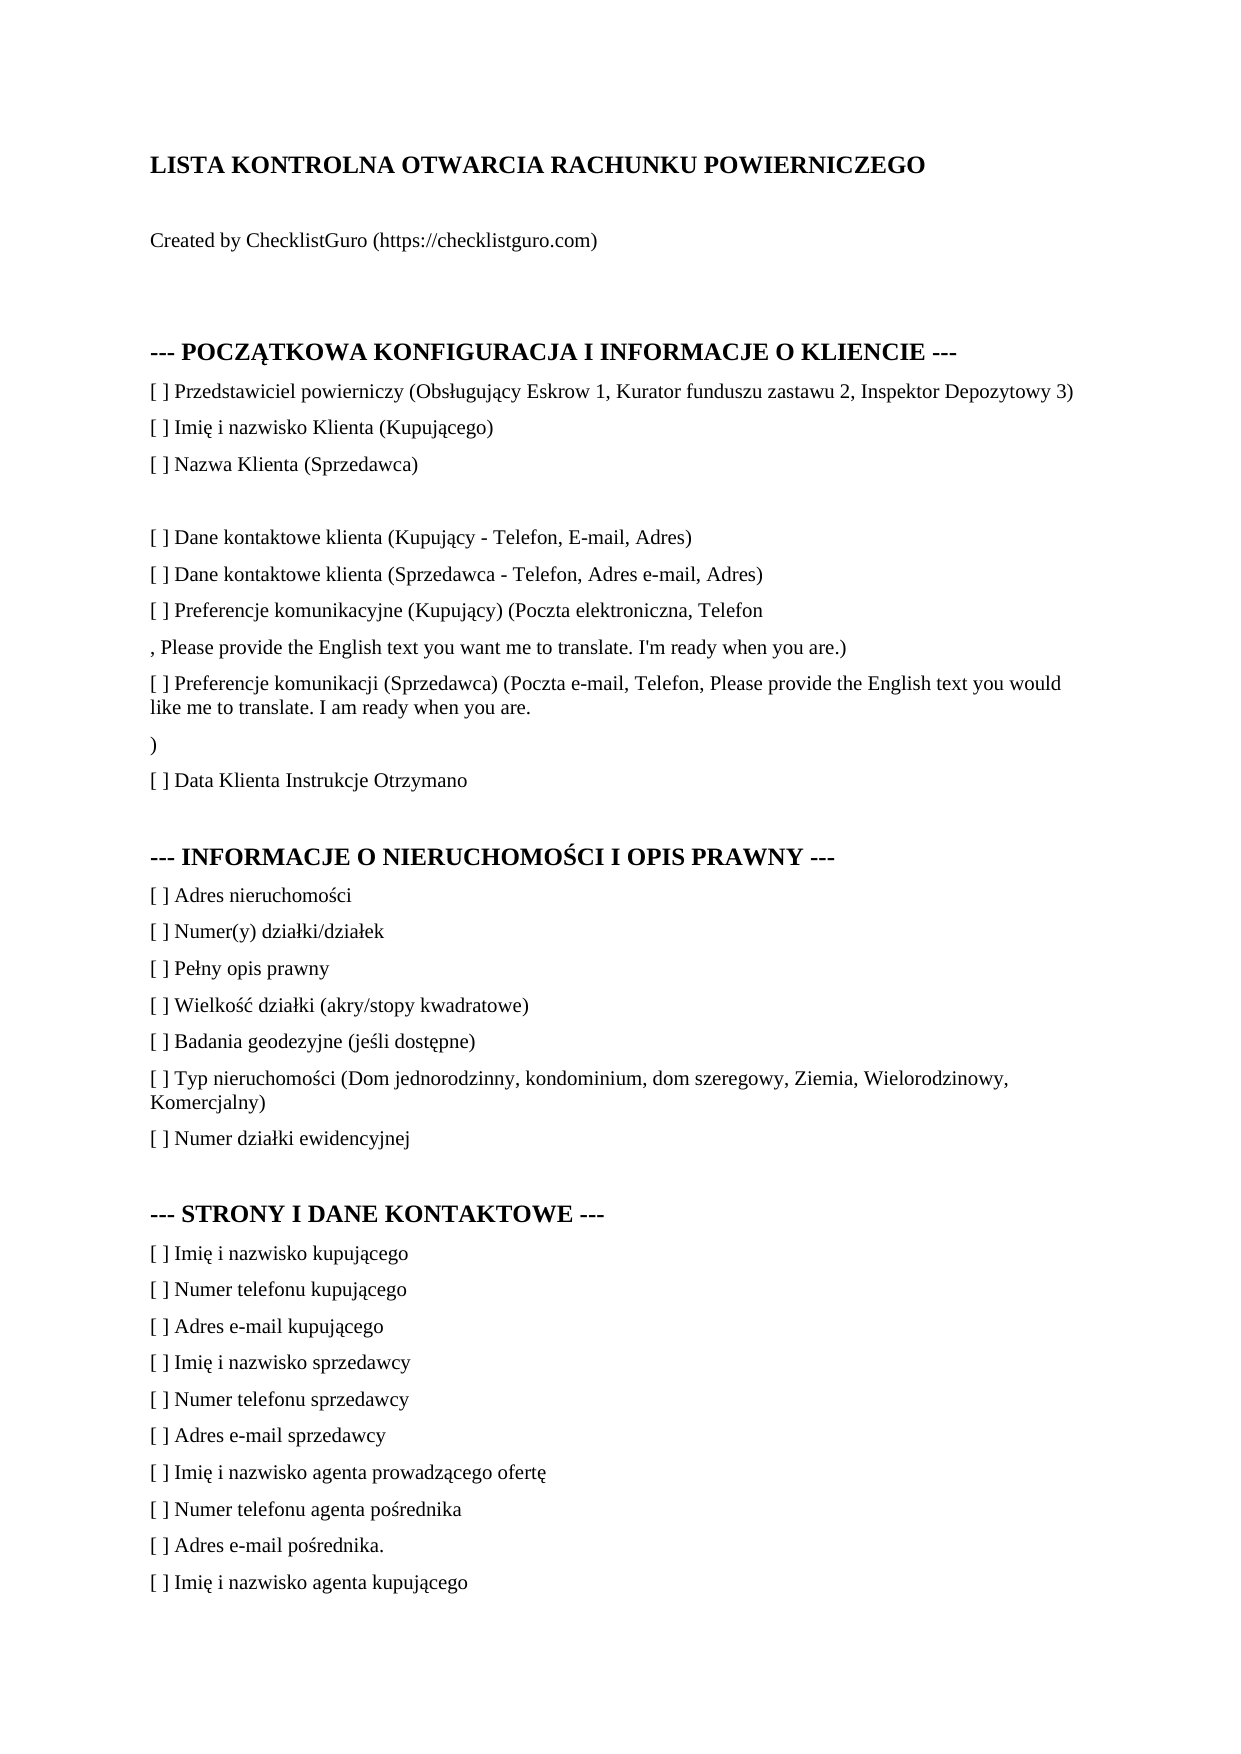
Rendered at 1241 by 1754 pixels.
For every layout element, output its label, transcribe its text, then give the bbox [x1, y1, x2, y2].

text [ ] Adres e-mail kupującego [150, 1314, 1090, 1338]
text [ ] Preferencje komunikacji (Sprzedawca) (Poczta e-mail, Telefon, Please provide the English text you would like me to translate. I am ready when you are. [150, 671, 1090, 719]
text [ ] Numer telefonu kupującego [150, 1277, 1090, 1301]
text [ ] Numer telefonu sprzedawcy [150, 1387, 1090, 1411]
text --- POCZĄTKOWA KONFIGURACJA I INFORMACJE O KLIENCIE --- [150, 337, 1090, 366]
text [ ] Numer działki ewidencyjnej [150, 1126, 1090, 1150]
text [ ] Dane kontaktowe klienta (Kupujący - Telefon, E-mail, Adres) [150, 525, 1090, 549]
text [ ] Imię i nazwisko sprzedawcy [150, 1350, 1090, 1374]
text [ ] Adres e-mail pośrednika. [150, 1533, 1090, 1557]
text ) [150, 732, 1090, 756]
text [ ] Numer telefonu agenta pośrednika [150, 1497, 1090, 1521]
text [ ] Dane kontaktowe klienta (Sprzedawca - Telefon, Adres e-mail, Adres) [150, 562, 1090, 586]
text [ ] Badania geodezyjne (jeśli dostępne) [150, 1029, 1090, 1053]
text [ ] Preferencje komunikacyjne (Kupujący) (Poczta elektroniczna, Telefon [150, 598, 1090, 622]
text [ ] Przedstawiciel powierniczy (Obsługujący Eskrow 1, Kurator funduszu zastawu 2, Inspektor Depozytowy 3) [150, 379, 1090, 403]
text [ ] Wielkość działki (akry/stopy kwadratowe) [150, 992, 1090, 1017]
text --- INFORMACJE O NIERUCHOMOŚCI I OPIS PRAWNY --- [150, 842, 1090, 870]
text , Please provide the English text you want me to translate. I'm ready when you are.) [150, 635, 1090, 659]
text [ ] Numer(y) działki/działek [150, 919, 1090, 943]
text [ ] Imię i nazwisko agenta kupującego [150, 1570, 1090, 1594]
text --- STRONY I DANE KONTAKTOWE --- [150, 1199, 1090, 1228]
text [ ] Data Klienta Instrukcje Otrzymano [150, 768, 1090, 792]
text [ ] Adres nieruchomości [150, 883, 1090, 907]
text [ ] Imię i nazwisko Klienta (Kupującego) [150, 415, 1090, 439]
text [ ] Typ nieruchomości (Dom jednorodzinny, kondominium, dom szeregowy, Ziemia, Wielorodzinowy, Komercjalny) [150, 1066, 1090, 1114]
text [ ] Imię i nazwisko agenta prowadzącego ofertę [150, 1460, 1090, 1484]
text [ ] Pełny opis prawny [150, 956, 1090, 980]
text [ ] Adres e-mail sprzedawcy [150, 1423, 1090, 1447]
text [ ] Imię i nazwisko kupującego [150, 1241, 1090, 1265]
text Created by ChecklistGuro (https://checklistguro.com) [150, 228, 1090, 252]
text LISTA KONTROLNA OTWARCIA RACHUNKU POWIERNICZEGO [150, 150, 1090, 179]
text [ ] Nazwa Klienta (Sprzedawca) [150, 452, 1090, 476]
